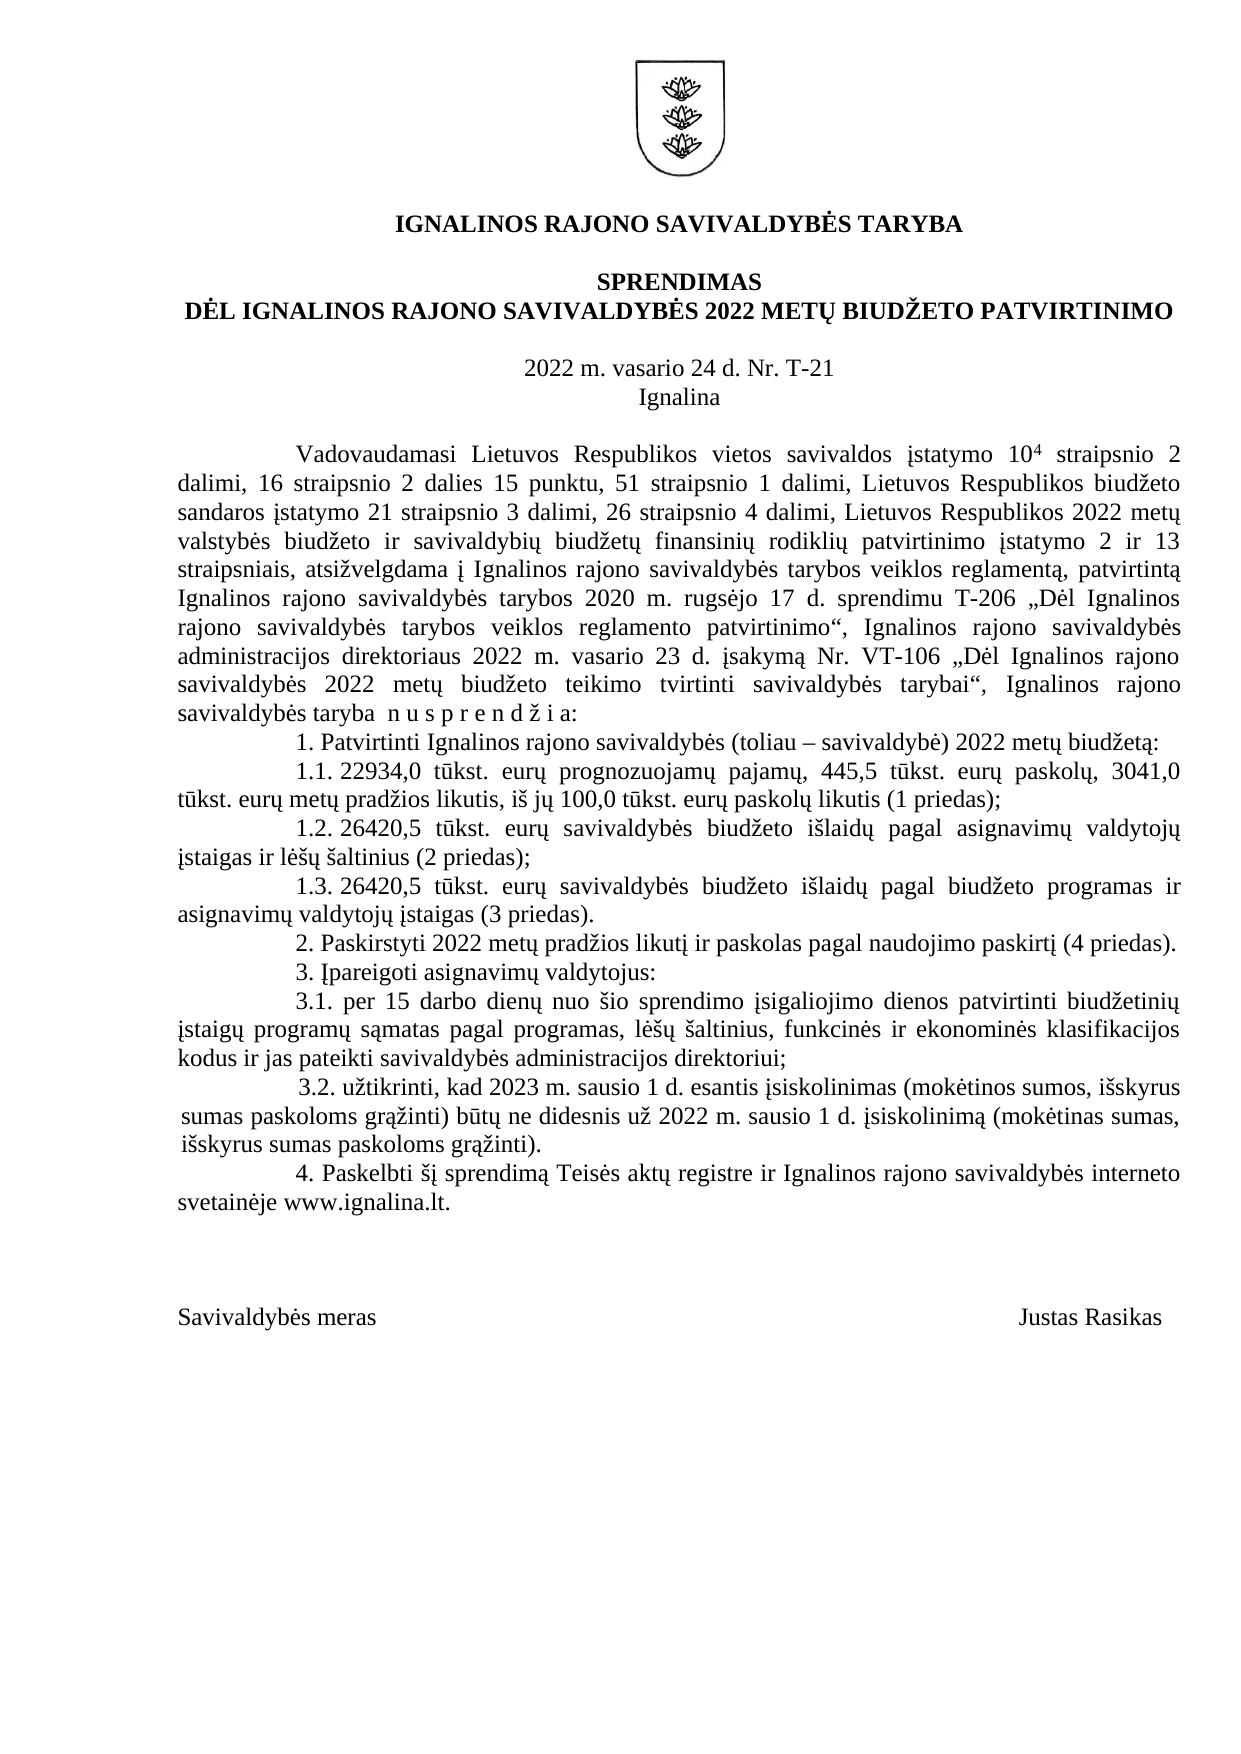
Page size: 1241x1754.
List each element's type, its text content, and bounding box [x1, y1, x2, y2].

text 1.3. 26420,5 tūkst. eurų savivaldybės biudžeto išlaidų pagal biudžeto programas ir asignavimų valdytojų įstaigas (3 priedas). [177, 871, 1181, 928]
text Vadovaudamasi Lietuvos Respublikos vietos savivaldos įstatymo 104 straipsnio 2 dalimi, 16 straipsnio 2 dalies 15 punktu, 51 straipsnio 1 dalimi, Lietuvos Respublikos biudžeto sandaros įstatymo 21 straipsnio 3 dalimi, 26 straipsnio 4 dalimi, Lietuvos Respublikos 2022 metų valstybės biudžeto ir savivaldybių biudžetų finansinių rodiklių patvirtinimo įstatymo 2 ir 13 straipsniais, atsižvelgdama į Ignalinos rajono savivaldybės tarybos veiklos reglamentą, patvirtintą Ignalinos rajono savivaldybės tarybos 2020 m. rugsėjo 17 d. sprendimu T-206 „Dėl Ignalinos rajono savivaldybės tarybos veiklos reglamento patvirtinimo“, Ignalinos rajono savivaldybės administracijos direktoriaus 2022 m. vasario 23 d. įsakymą Nr. VT-106 „Dėl Ignalinos rajono savivaldybės 2022 metų biudžeto teikimo tvirtinti savivaldybės tarybai“, Ignalinos rajono savivaldybės taryba n u s p r e n d ž i a: [177, 439, 1181, 727]
text 2. Paskirstyti 2022 metų pradžios likutį ir paskolas pagal naudojimo paskirtį (4 priedas). [177, 928, 1181, 957]
text 1. Patvirtinti Ignalinos rajono savivaldybės (toliau – savivaldybė) 2022 metų biudžetą: [177, 727, 1181, 756]
text SPRENDIMAS [177, 267, 1181, 296]
text 1.1. 22934,0 tūkst. eurų prognozuojamų pajamų, 445,5 tūkst. eurų paskolų, 3041,0 tūkst. eurų metų pradžios likutis, iš jų 100,0 tūkst. eurų paskolų likutis (1 priedas); [177, 756, 1181, 813]
text 3.2. užtikrinti, kad 2023 m. sausio 1 d. esantis įsiskolinimas (mokėtinos sumos, išskyrus sumas paskoloms grąžinti) būtų ne didesnis už 2022 m. sausio 1 d. įsiskolinimą (mokėtinas sumas, išskyrus sumas paskoloms grąžinti). [181, 1072, 1181, 1158]
text 3. Įpareigoti asignavimų valdytojus: [295, 957, 1181, 986]
text DĖL IGNALINOS RAJONO SAVIVALDYBĖS 2022 METŲ BIUDŽETO PATVIRTINIMO [177, 296, 1181, 324]
text IGNALINOS RAJONO SAVIVALDYBĖS TARYBA [177, 209, 1181, 238]
text Ignalina [177, 382, 1181, 411]
text 3.1. per 15 darbo dienų nuo šio sprendimo įsigaliojimo dienos patvirtinti biudžetinių įstaigų programų sąmatas pagal programas, lėšų šaltinius, funkcinės ir ekonominės klasifikacijos kodus ir jas pateikti savivaldybės administracijos direktoriui; [177, 986, 1181, 1072]
text 2022 m. vasario 24 d. Nr. T-21 [177, 353, 1181, 382]
text Savivaldybės meras Justas Rasikas [177, 1302, 1181, 1331]
text 4. Paskelbti šį sprendimą Teisės aktų registre ir Ignalinos rajono savivaldybės interneto svetainėje www.ignalina.lt. [177, 1158, 1181, 1216]
text 1.2. 26420,5 tūkst. eurų savivaldybės biudžeto išlaidų pagal asignavimų valdytojų įstaigas ir lėšų šaltinius (2 priedas); [177, 813, 1181, 871]
